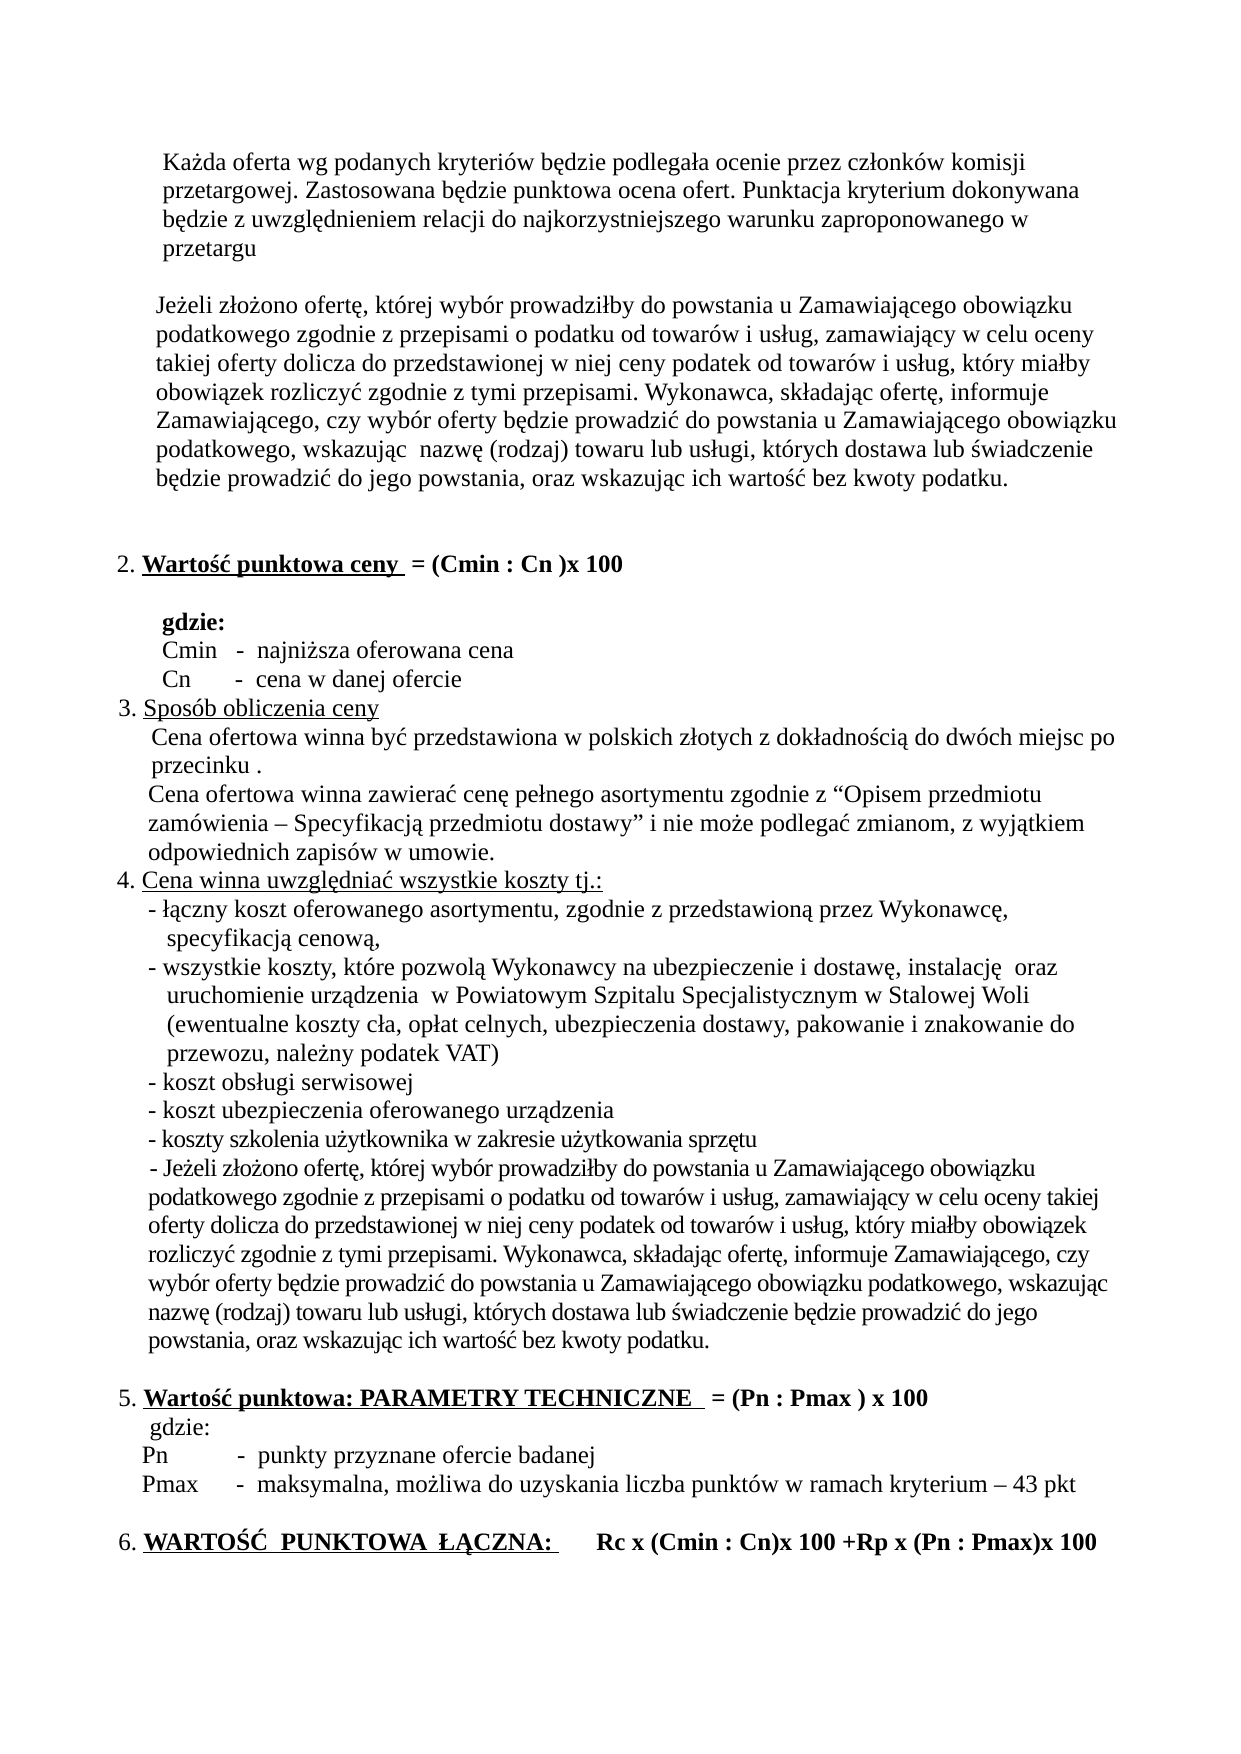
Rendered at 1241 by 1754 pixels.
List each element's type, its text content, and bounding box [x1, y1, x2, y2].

text Cn - cena w danej ofercie [162, 664, 1122, 693]
text - koszty szkolenia użytkownika w zakresie użytkowania sprzętu [148, 1124, 1122, 1153]
text 3. Sposób obliczenia ceny [118, 693, 1122, 722]
text Każda oferta wg podanych kryteriów będzie podlegała ocenie przez członków komisji przetargowej. Zastosowana będzie punktowa ocena ofert. Punktacja kryterium dokonywana będzie z uwzględnieniem relacji do najkorzystniejszego warunku zaproponowanego w przetargu [162, 147, 1122, 262]
text Cmin - najniższa oferowana cena [162, 636, 1122, 664]
text - łączny koszt oferowanego asortymentu, zgodnie z przedstawioną przez Wykonawcę, specyfikacją cenową, [148, 894, 1122, 952]
text Pn - punkty przyznane ofercie badanej [142, 1441, 1122, 1469]
text - Jeżeli złożono ofertę, której wybór prowadziłby do powstania u Zamawiającego obowiązku podatkowego zgodnie z przepisami o podatku od towarów i usług, zamawiający w celu oceny takiej oferty dolicza do przedstawionej w niej ceny podatek od towarów i usług, który miałby obowiązek rozliczyć zgodnie z tymi przepisami. Wykonawca, składając ofertę, informuje Zamawiającego, czy wybór oferty będzie prowadzić do powstania u Zamawiającego obowiązku podatkowego, wskazując nazwę (rodzaj) towaru lub usługi, których dostawa lub świadczenie będzie prowadzić do jego powstania, oraz wskazując ich wartość bez kwoty podatku. [148, 1153, 1122, 1354]
text Jeżeli złożono ofertę, której wybór prowadziłby do powstania u Zamawiającego obowiązku podatkowego zgodnie z przepisami o podatku od towarów i usług, zamawiający w celu oceny takiej oferty dolicza do przedstawionej w niej ceny podatek od towarów i usług, który miałby obowiązek rozliczyć zgodnie z tymi przepisami. Wykonawca, składając ofertę, informuje Zamawiającego, czy wybór oferty będzie prowadzić do powstania u Zamawiającego obowiązku podatkowego, wskazując nazwę (rodzaj) towaru lub usługi, których dostawa lub świadczenie będzie prowadzić do jego powstania, oraz wskazując ich wartość bez kwoty podatku. [156, 291, 1122, 492]
text 4. Cena winna uwzględniać wszystkie koszty tj.: [117, 866, 1122, 894]
text - wszystkie koszty, które pozwolą Wykonawcy na ubezpieczenie i dostawę, instalację oraz uruchomienie urządzenia w Powiatowym Szpitalu Specjalistycznym w Stalowej Woli (ewentualne koszty cła, opłat celnych, ubezpieczenia dostawy, pakowanie i znakowanie do przewozu, należny podatek VAT) [148, 952, 1122, 1067]
text Pmax - maksymalna, możliwa do uzyskania liczba punktów w ramach kryterium – 43 pkt [142, 1469, 1122, 1498]
text Cena ofertowa winna być przedstawiona w polskich złotych z dokładnością do dwóch miejsc po przecinku . [151, 722, 1122, 779]
text 5. Wartość punktowa: PARAMETRY TECHNICZNE = (Pn : Pmax ) x 100 [118, 1383, 1122, 1412]
text - koszt ubezpieczenia oferowanego urządzenia [148, 1096, 1122, 1124]
subtitle gdzie: [162, 607, 1122, 636]
subtitle gdzie: [118, 1412, 1122, 1441]
text 6. WARTOŚĆ PUNKTOWA ŁĄCZNA: Rc x (Cmin : Cn)x 100 +Rp x (Pn : Pmax)x 100 [118, 1527, 1122, 1556]
text - koszt obsługi serwisowej [148, 1067, 1122, 1096]
text Cena ofertowa winna zawierać cenę pełnego asortymentu zgodnie z “Opisem przedmiotu zamówienia – Specyfikacją przedmiotu dostawy” i nie może podlegać zmianom, z wyjątkiem odpowiednich zapisów w umowie. [148, 779, 1122, 866]
subtitle 2. Wartość punktowa ceny = (Cmin : Cn )x 100 [117, 549, 1122, 578]
